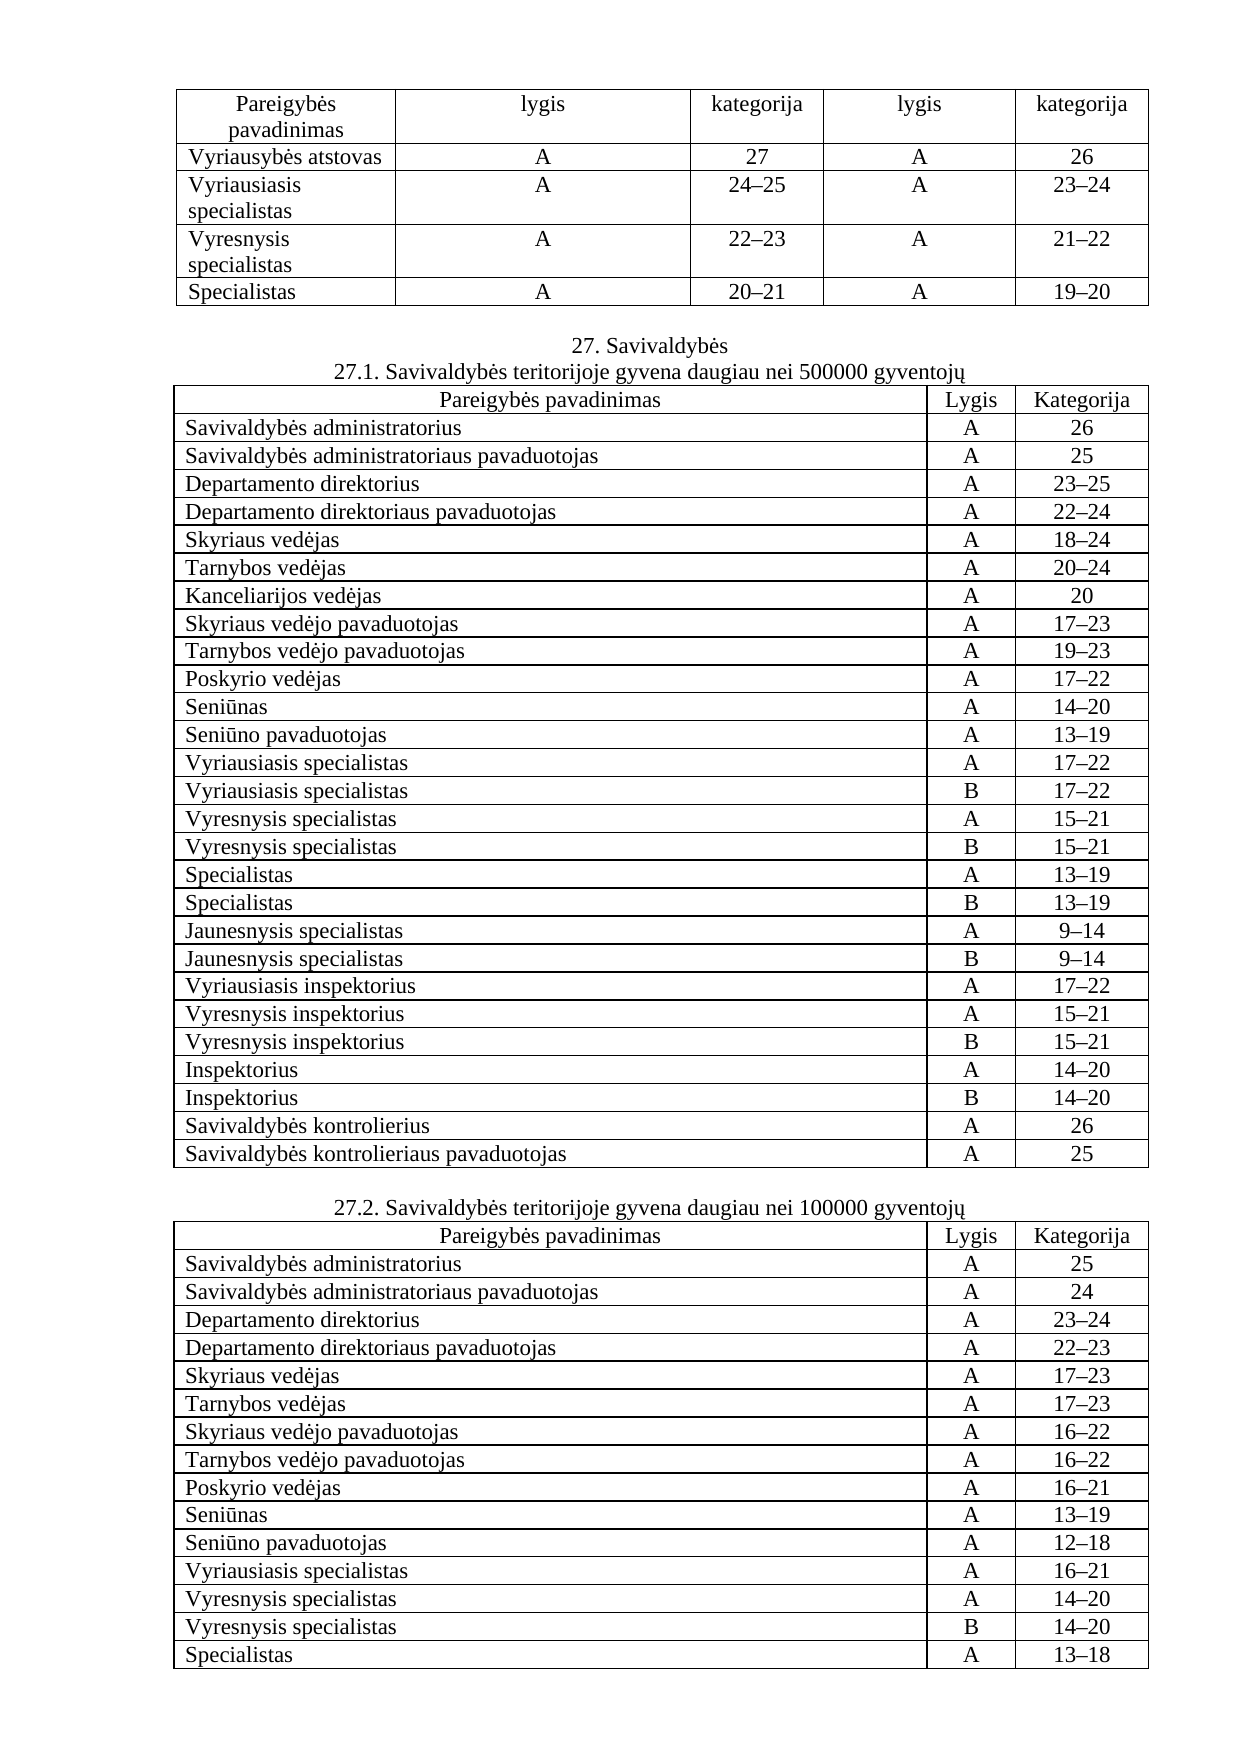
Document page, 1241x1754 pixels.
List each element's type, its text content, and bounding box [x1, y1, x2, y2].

table_cell Inspektorius [175, 1084, 926, 1111]
table_cell 24–25 [691, 171, 823, 223]
table_cell A [928, 1641, 1015, 1667]
table_cell A [928, 1056, 1015, 1083]
table_cell A [928, 1306, 1015, 1332]
table_cell lygis [824, 90, 1015, 142]
table_cell 14–20 [1016, 1613, 1148, 1639]
table_cell 22–24 [1016, 498, 1148, 524]
table_cell 23–25 [1016, 470, 1148, 496]
text 27.1. Savivaldybės teritorijoje gyvena daugiau nei 500000 gyventojų [177, 358, 1122, 385]
table_cell 15–21 [1016, 1001, 1148, 1027]
table_cell Jaunesnysis specialistas [175, 945, 926, 971]
table_cell lygis [396, 90, 690, 142]
text 27. Savivaldybės [177, 332, 1122, 358]
table_cell A [928, 1418, 1015, 1444]
table_cell 17–23 [1016, 610, 1148, 636]
table_cell 23–24 [1016, 171, 1148, 223]
table_cell 22–23 [691, 225, 823, 277]
table_cell 25 [1016, 442, 1148, 468]
table_cell Savivaldybės administratoriaus pavaduotojas [175, 1278, 926, 1304]
table_cell Poskyrio vedėjas [175, 1474, 926, 1500]
table_cell 17–22 [1016, 973, 1148, 999]
table_cell Vyriausiasis specialistas [175, 1557, 926, 1584]
table_cell A [396, 278, 690, 305]
table_cell B [928, 833, 1015, 859]
table_cell Vyriausiasis inspektorius [175, 973, 926, 999]
table_cell A [928, 749, 1015, 776]
table_header Kategorija [1016, 1222, 1148, 1249]
table_cell A [928, 973, 1015, 999]
table_cell A [928, 1140, 1015, 1166]
table_cell Vyriausiasis specialistas [175, 749, 926, 776]
table_cell A [928, 554, 1015, 580]
table_cell 26 [1016, 144, 1148, 170]
table_cell A [928, 1585, 1015, 1612]
table_cell Inspektorius [175, 1056, 926, 1083]
table_cell A [928, 1334, 1015, 1360]
table_cell A [928, 1390, 1015, 1416]
table_cell 22–23 [1016, 1334, 1148, 1360]
table_cell A [928, 805, 1015, 831]
table_cell A [928, 638, 1015, 664]
table_cell Tarnybos vedėjo pavaduotojas [175, 638, 926, 664]
table_cell Seniūnas [175, 1502, 926, 1528]
table_cell A [928, 526, 1015, 552]
table_cell Departamento direktoriaus pavaduotojas [175, 498, 926, 524]
table_cell Departamento direktorius [175, 1306, 926, 1332]
table_cell Specialistas [175, 1641, 926, 1667]
table_cell 20–21 [691, 278, 823, 305]
table_cell A [928, 1112, 1015, 1138]
table_cell Seniūnas [175, 693, 926, 720]
table_cell A [928, 470, 1015, 496]
table_cell Departamento direktoriaus pavaduotojas [175, 1334, 926, 1360]
table_header Lygis [928, 1222, 1015, 1249]
table_cell A [928, 1530, 1015, 1556]
table_cell A [928, 861, 1015, 887]
table_cell A [928, 693, 1015, 720]
table_cell Skyriaus vedėjas [175, 1362, 926, 1388]
table_cell 27 [691, 144, 823, 170]
table_header Kategorija [1016, 386, 1148, 413]
table_cell 16–21 [1016, 1474, 1148, 1500]
table_cell Savivaldybės administratorius [175, 414, 926, 441]
table_cell 25 [1016, 1250, 1148, 1277]
table_cell 19–23 [1016, 638, 1148, 664]
table_cell A [928, 1502, 1015, 1528]
text 27.2. Savivaldybės teritorijoje gyvena daugiau nei 100000 gyventojų [177, 1194, 1122, 1221]
table_cell Vyriausiasis specialistas [175, 777, 926, 803]
table_cell B [928, 1084, 1015, 1111]
table_cell A [396, 225, 690, 277]
table_cell Seniūno pavaduotojas [175, 721, 926, 748]
table_cell 17–23 [1016, 1390, 1148, 1416]
table_cell Vyresnysis inspektorius [175, 1001, 926, 1027]
table_cell 13–19 [1016, 721, 1148, 748]
table_cell A [928, 1362, 1015, 1388]
table_cell A [928, 1474, 1015, 1500]
table_cell 14–20 [1016, 1084, 1148, 1111]
table_cell 24 [1016, 1278, 1148, 1304]
table_cell Vyriausybės atstovas [177, 144, 395, 170]
table_cell A [824, 171, 1015, 223]
table_cell A [928, 666, 1015, 692]
table_cell 15–21 [1016, 1028, 1148, 1055]
table_cell 15–21 [1016, 805, 1148, 831]
table_cell 14–20 [1016, 1056, 1148, 1083]
table_cell Vyresnysis specialistas [177, 225, 395, 277]
table_cell A [928, 1001, 1015, 1027]
table_cell B [928, 945, 1015, 971]
table_cell A [928, 721, 1015, 748]
table_cell 17–22 [1016, 666, 1148, 692]
table_cell Savivaldybės kontrolieriaus pavaduotojas [175, 1140, 926, 1166]
table_cell Departamento direktorius [175, 470, 926, 496]
table_cell Specialistas [175, 861, 926, 887]
table_cell kategorija [1016, 90, 1148, 142]
table_cell 13–19 [1016, 861, 1148, 887]
table_cell A [824, 278, 1015, 305]
table_cell 17–22 [1016, 749, 1148, 776]
table_cell Vyriausiasis specialistas [177, 171, 395, 223]
table_cell A [396, 171, 690, 223]
table_cell A [824, 225, 1015, 277]
table_cell A [824, 144, 1015, 170]
table_cell 20 [1016, 582, 1148, 608]
table_cell 25 [1016, 1140, 1148, 1166]
table_cell A [928, 1278, 1015, 1304]
table_header Pareigybės pavadinimas [175, 1222, 926, 1249]
table_cell 26 [1016, 1112, 1148, 1138]
table_cell 13–19 [1016, 1502, 1148, 1528]
table_cell 14–20 [1016, 693, 1148, 720]
table_cell 13–18 [1016, 1641, 1148, 1667]
table_cell Seniūno pavaduotojas [175, 1530, 926, 1556]
table_cell 15–21 [1016, 833, 1148, 859]
table_cell 9–14 [1016, 945, 1148, 971]
table_cell kategorija [691, 90, 823, 142]
table_cell Vyresnysis specialistas [175, 833, 926, 859]
table_cell Specialistas [177, 278, 395, 305]
table_cell Skyriaus vedėjo pavaduotojas [175, 610, 926, 636]
table_cell 16–22 [1016, 1418, 1148, 1444]
table_header Lygis [928, 386, 1015, 413]
table_cell 13–19 [1016, 889, 1148, 915]
table_cell B [928, 1028, 1015, 1055]
table_cell B [928, 777, 1015, 803]
table_cell A [928, 442, 1015, 468]
table_cell 23–24 [1016, 1306, 1148, 1332]
table_cell Vyresnysis inspektorius [175, 1028, 926, 1055]
table_cell Specialistas [175, 889, 926, 915]
table_cell A [928, 1250, 1015, 1277]
table_cell 16–21 [1016, 1557, 1148, 1584]
table_cell 9–14 [1016, 917, 1148, 943]
table_cell A [928, 582, 1015, 608]
table_cell A [928, 917, 1015, 943]
table_cell Savivaldybės administratorius [175, 1250, 926, 1277]
table_cell Skyriaus vedėjo pavaduotojas [175, 1418, 926, 1444]
table_cell Tarnybos vedėjas [175, 554, 926, 580]
table_cell Vyresnysis specialistas [175, 805, 926, 831]
table_header Pareigybės pavadinimas [177, 90, 395, 142]
table_cell 17–22 [1016, 777, 1148, 803]
table_cell Vyresnysis specialistas [175, 1613, 926, 1639]
table_cell 17–23 [1016, 1362, 1148, 1388]
table_cell A [396, 144, 690, 170]
table_cell Savivaldybės administratoriaus pavaduotojas [175, 442, 926, 468]
table_cell A [928, 610, 1015, 636]
table_cell A [928, 414, 1015, 441]
table_cell A [928, 498, 1015, 524]
table_cell Tarnybos vedėjo pavaduotojas [175, 1446, 926, 1472]
table_cell 16–22 [1016, 1446, 1148, 1472]
table_cell 26 [1016, 414, 1148, 441]
table_cell A [928, 1557, 1015, 1584]
table_cell 14–20 [1016, 1585, 1148, 1612]
table_cell Jaunesnysis specialistas [175, 917, 926, 943]
table_cell B [928, 1613, 1015, 1639]
table_cell 18–24 [1016, 526, 1148, 552]
table_cell Savivaldybės kontrolierius [175, 1112, 926, 1138]
table_cell Tarnybos vedėjas [175, 1390, 926, 1416]
table_cell Skyriaus vedėjas [175, 526, 926, 552]
table_cell 19–20 [1016, 278, 1148, 305]
table_header Pareigybės pavadinimas [175, 386, 926, 413]
table_cell 20–24 [1016, 554, 1148, 580]
table_cell B [928, 889, 1015, 915]
table_cell Kanceliarijos vedėjas [175, 582, 926, 608]
table_cell 21–22 [1016, 225, 1148, 277]
table_cell Poskyrio vedėjas [175, 666, 926, 692]
table_cell 12–18 [1016, 1530, 1148, 1556]
table_cell A [928, 1446, 1015, 1472]
table_cell Vyresnysis specialistas [175, 1585, 926, 1612]
